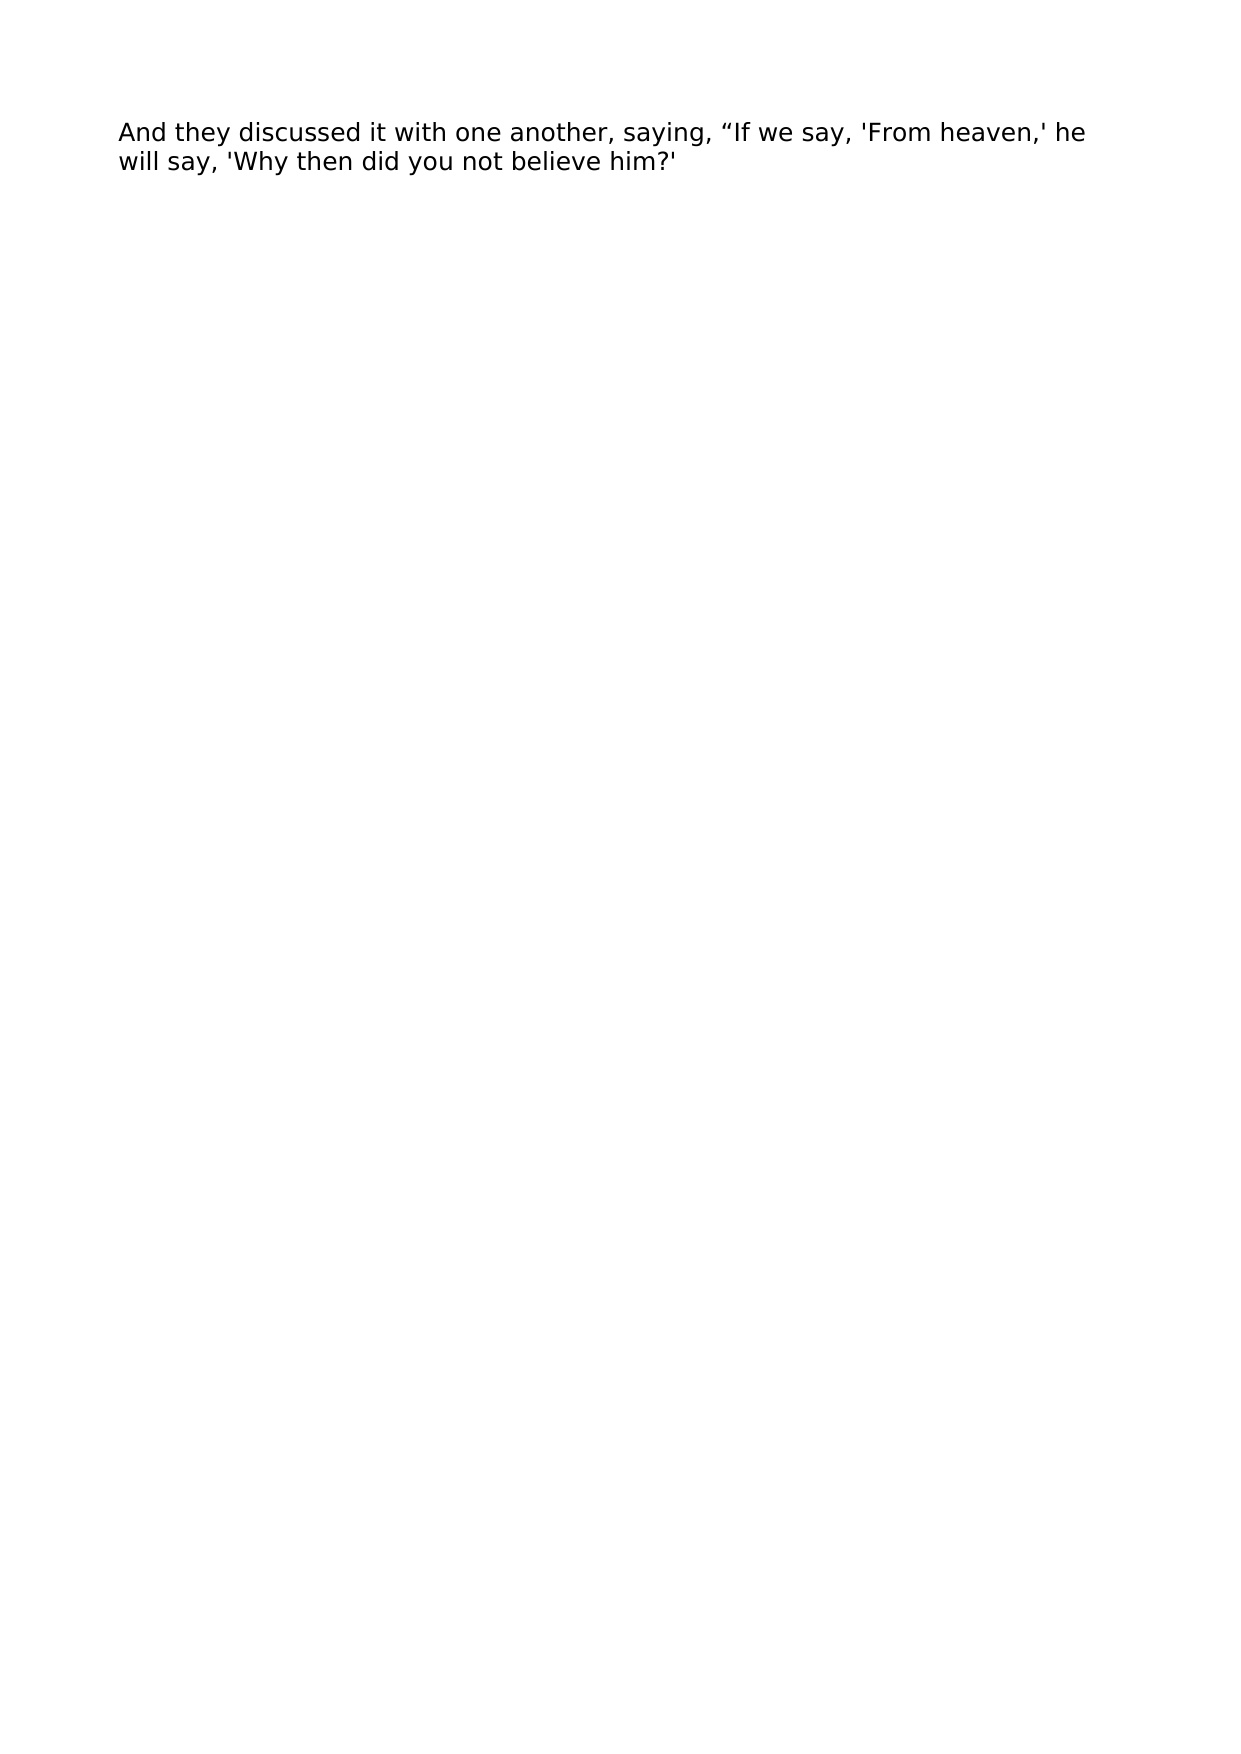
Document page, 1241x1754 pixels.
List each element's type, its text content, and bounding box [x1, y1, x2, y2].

text And they discussed it with one another, saying, “If we say, 'From heaven,' he will say, 'Why then did you not believe him?' [118, 118, 1122, 176]
